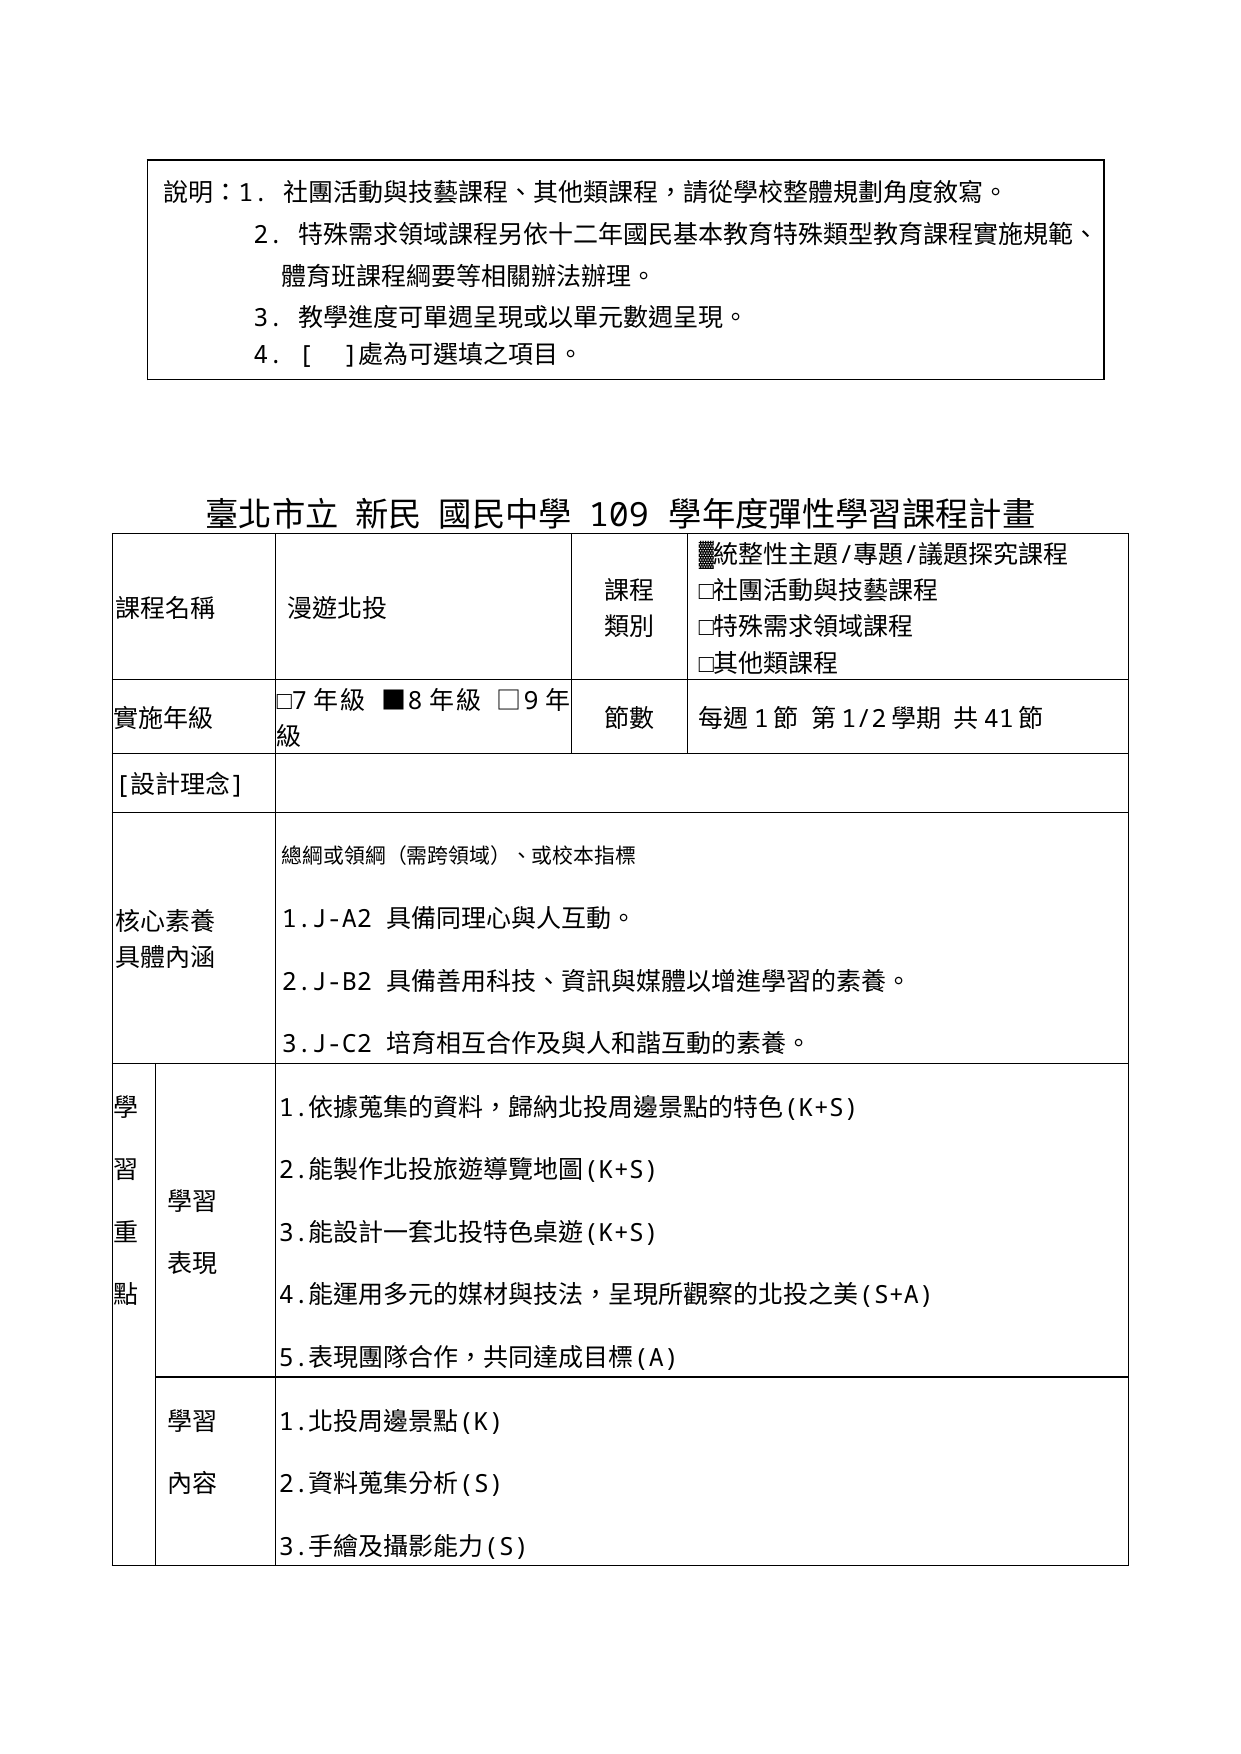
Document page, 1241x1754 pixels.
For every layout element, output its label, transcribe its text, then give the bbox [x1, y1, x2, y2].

table_cell 學習 表現 [156, 1064, 275, 1376]
table_cell [276, 754, 1128, 812]
table_cell 每週1節 第1/2學期 共41節 [688, 680, 1128, 753]
table_header 課程名稱 [113, 534, 275, 679]
table_cell 總綱或領綱（需跨領域）、或校本指標 1.J-A2 具備同理心與人互動。 2.J-B2 具備善用科技、資訊與媒體以增進學習的素養。 3.J-C2 培育相互合作及與人和諧互動的素養。 [276, 813, 1128, 1063]
table_cell 學習 內容 [156, 1378, 275, 1565]
table_cell 實施年級 [113, 680, 275, 753]
table_cell [設計理念] [113, 754, 275, 812]
text 說明：1. 社團活動與技藝課程、其他類課程，請從學校整體規劃角度敘寫。 [163, 168, 1088, 210]
text 臺北市立 新民 國民中學 109 學年度彈性學習課程計畫 [150, 471, 1090, 533]
table_header 課程 類別 [572, 534, 687, 679]
text 4. [ ]處為可選填之項目。 [163, 335, 1088, 371]
table_header ▓統整性主題/專題/議題探究課程 □社團活動與技藝課程 □特殊需求領域課程 □其他類課程 [688, 534, 1128, 679]
table_header 漫遊北投 [276, 534, 571, 679]
text 3. 教學進度可單週呈現或以單元數週呈現。 [163, 293, 1088, 335]
table_cell 1.北投周邊景點(K) 2.資料蒐集分析(S) 3.手繪及攝影能力(S) [276, 1378, 1128, 1565]
table_cell 節數 [572, 680, 687, 753]
table_cell 1.依據蒐集的資料，歸納北投周邊景點的特色(K+S) 2.能製作北投旅遊導覽地圖(K+S) 3.能設計一套北投特色桌遊(K+S) 4.能運用多元的媒材與技法，呈現所觀察的北投之美(S+A) 5.表現團隊合作，共同達成目標(A) [276, 1064, 1128, 1376]
text 2. 特殊需求領域課程另依十二年國民基本教育特殊類型教育課程實施規範、體育班課程綱要等相關辦法辦理。 [163, 210, 1088, 293]
table_cell 核心素養 具體內涵 [113, 813, 275, 1063]
table_cell □7年級 ■8年級 □9年級 [276, 680, 571, 753]
table_cell 學習重點 [113, 1064, 155, 1565]
